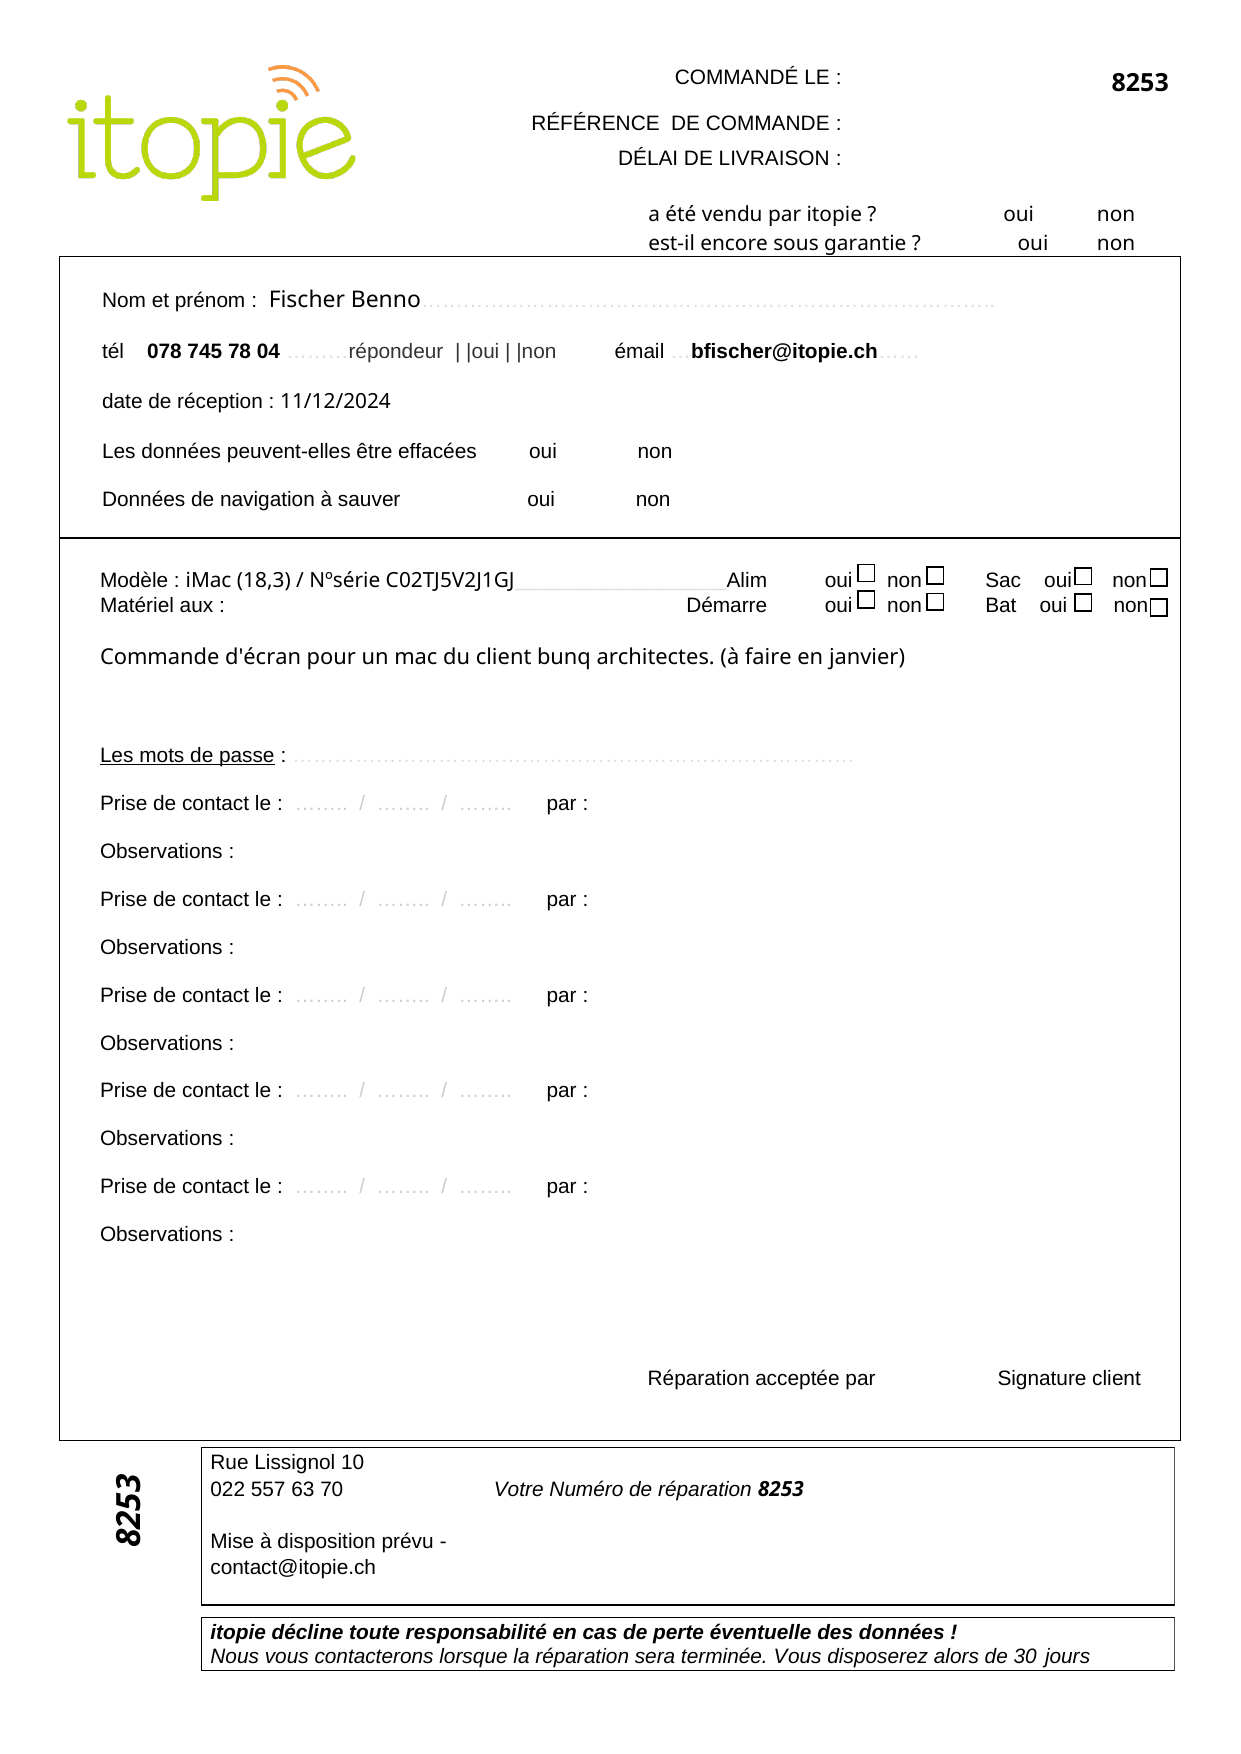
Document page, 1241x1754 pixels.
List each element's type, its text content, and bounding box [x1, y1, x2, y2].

text Les mots de passe : ……………………………………………………………………… [60, 740, 1180, 767]
text date de réception : 11/12/2024 [60, 383, 1180, 415]
text Modèle : iMac (18,3) / Nºsérie C02TJ5V2J1GJ Alim oui non Sac oui non [948, 562, 1180, 590]
text Observations : [60, 836, 1180, 863]
table_header COMMANDÉ LE : [490, 59, 847, 104]
text Les données peuvent-elles être effacées oui non [60, 436, 1180, 463]
text Observations : [60, 1219, 1180, 1246]
text Matériel aux : Démarre oui non Bat oui non [60, 590, 1180, 617]
text Prise de contact le : …….. / …….. / …….. par : [60, 1171, 1180, 1198]
table_cell [847, 105, 1180, 140]
text Modèle : iMac (18,3) / Nºsérie C02TJ5V2J1GJ Alim oui non Sac oui non [60, 562, 856, 590]
text Données de navigation à sauver oui non [60, 484, 1180, 511]
table_cell itopie décline toute responsabilité en cas de perte éventuelle des données ! Nous vous contacterons lorsque la réparation sera terminée. Vous disposerez alors de 30 jours [195, 1611, 1180, 1677]
table_cell RÉFÉRENCE DE COMMANDE : [490, 105, 847, 140]
table_header 8253 [59, 1441, 195, 1677]
text Prise de contact le : …….. / …….. / …….. par : [60, 979, 1180, 1006]
text est-il encore sous garantie ? oui non [59, 228, 1181, 256]
text Prise de contact le : …….. / …….. / …….. par : [60, 788, 1180, 815]
text a été vendu par itopie ? oui non [59, 199, 1181, 228]
text Prise de contact le : …….. / …….. / …….. par : [60, 883, 1180, 911]
table_cell [847, 140, 1180, 175]
text Réparation acceptée par Signature client [60, 1363, 1180, 1390]
text Observations : [60, 1123, 1180, 1150]
text Observations : [60, 1027, 1180, 1054]
table_header Rue Lissignol 10 022 557 63 70 Votre Numéro de réparation 8253 Mise à disposition prévu - contact@itopie.ch [195, 1441, 1180, 1611]
text Observations : [60, 931, 1180, 958]
text Prise de contact le : …….. / …….. / …….. par : [60, 1075, 1180, 1102]
text Commande d'écran pour un mac du client bunq architectes. (à faire en janvier) [60, 638, 1180, 671]
text Nom et prénom : Fischer Benno……………………………………………………………………….. [60, 280, 1180, 314]
picture [67, 65, 356, 201]
table_header 8253 [847, 59, 1180, 104]
table_cell DÉLAI DE LIVRAISON : [490, 140, 847, 175]
text tél 078 745 78 04 ………répondeur | |oui | |non émail …bfischer@itopie.ch…… [60, 335, 1180, 362]
